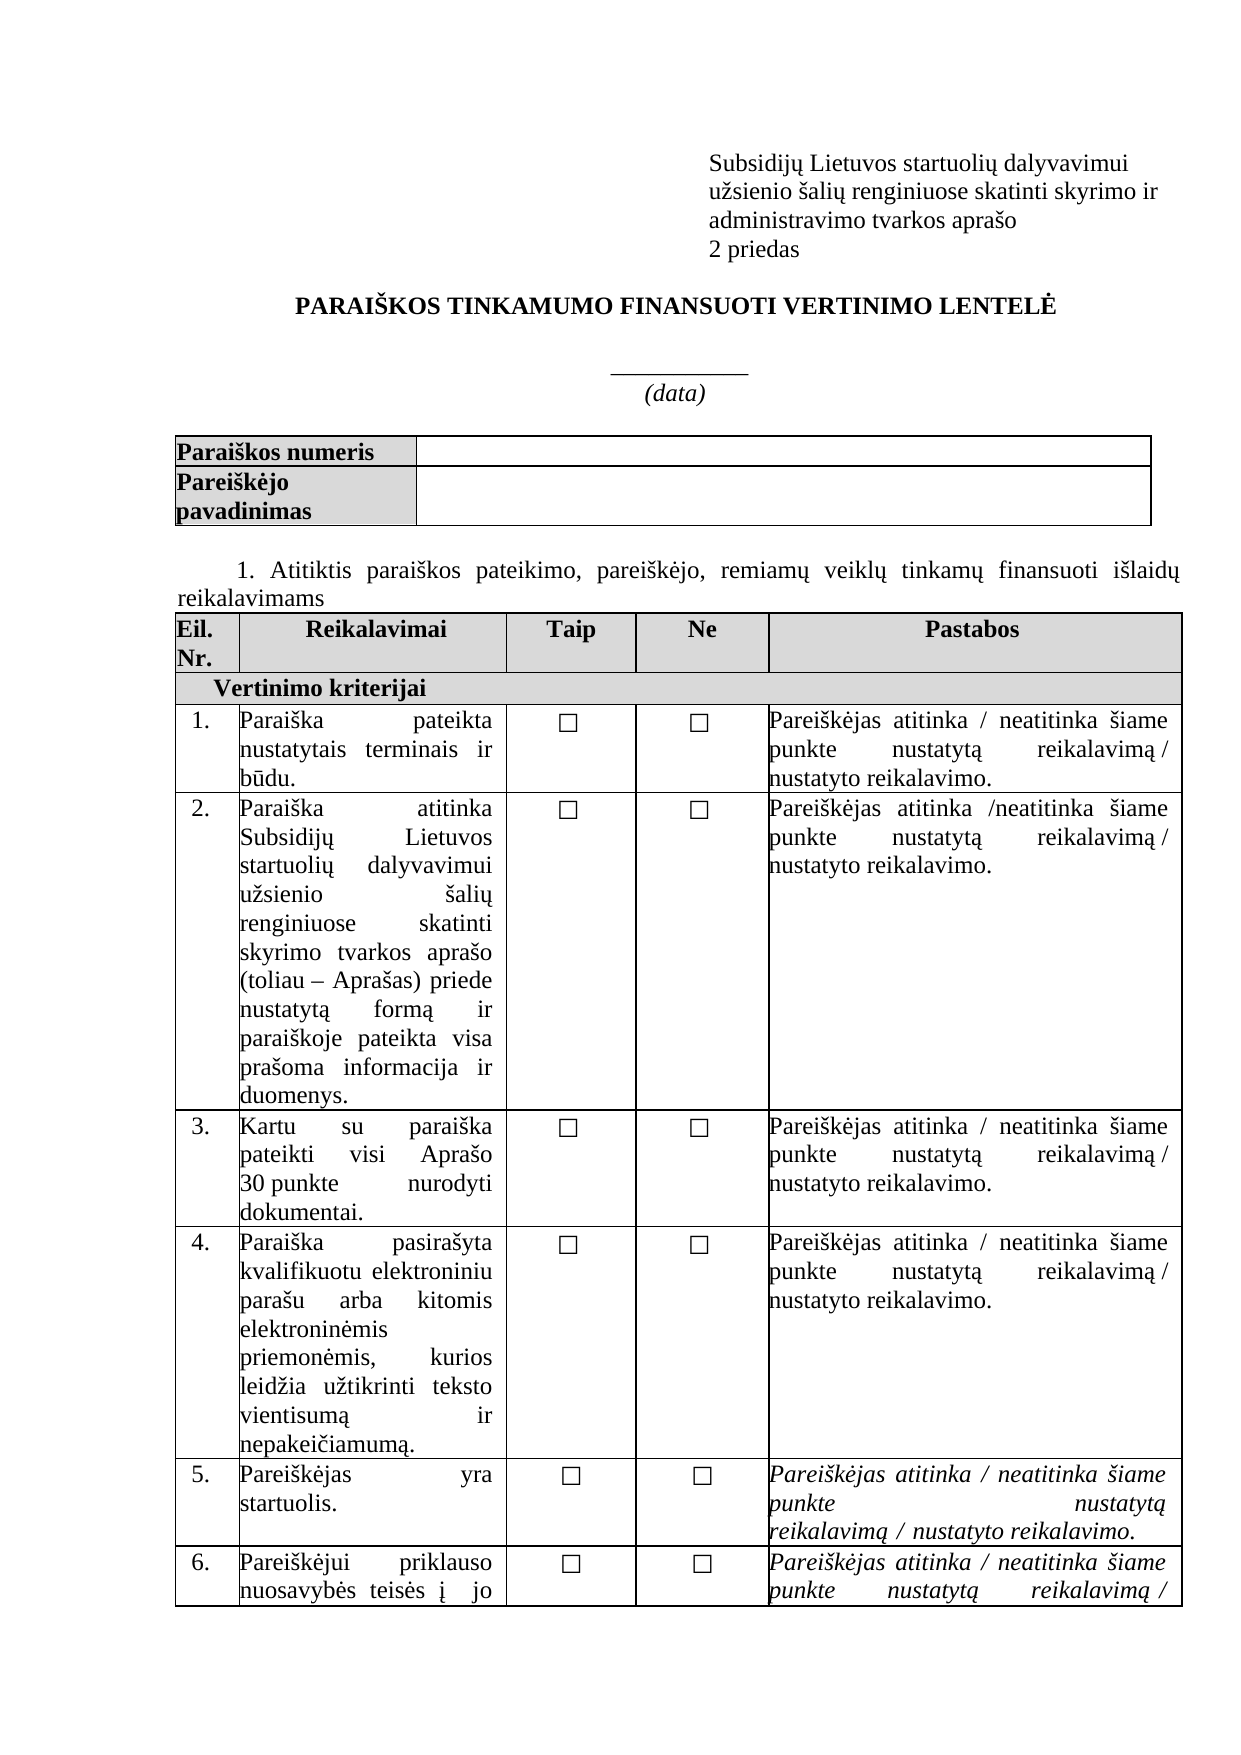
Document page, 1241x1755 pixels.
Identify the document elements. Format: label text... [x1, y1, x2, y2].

table_cell Pareiškėjas atitinka / neatitinka šiame punkte nustatytą reikalavimą / nustatyto reikalavimo. [770, 1459, 1181, 1545]
table_cell 4. [176, 1227, 239, 1457]
text (data) [177, 378, 1181, 406]
table_cell Pareiškėjas atitinka /neatitinka šiame punkte nustatytą reikalavimą / nustatyto reikalavimo. [770, 793, 1181, 1109]
table_header Pastabos [770, 614, 1181, 671]
table_cell 1. [176, 705, 239, 791]
table_cell ☐ [637, 793, 768, 1109]
table_cell ☐ [637, 1547, 768, 1605]
table_cell Pareiškėjas atitinka / neatitinka šiame punkte nustatytą reikalavimą / nustatyto reikalavimo. [770, 705, 1181, 791]
text 2 priedas [709, 234, 1181, 263]
table_cell ☐ [507, 1227, 635, 1457]
table_header [417, 437, 1150, 465]
table_cell ☐ [507, 1547, 635, 1605]
table_cell ☐ [637, 1111, 768, 1226]
table_cell Pareiškėjui priklauso nuosavybės teisės į jo [240, 1547, 506, 1605]
table_cell Pareiškėjas atitinka / neatitinka šiame punkte nustatytą reikalavimą / nustatyto reikalavimo. [770, 1227, 1181, 1457]
table_cell Kartu su paraiška pateikti visi Aprašo 30 punkte nurodyti dokumentai. [240, 1111, 506, 1226]
table_cell ☐ [507, 1111, 635, 1226]
table_header Paraiškos numeris [176, 437, 416, 465]
table_cell ☐ [637, 1227, 768, 1457]
table_cell Paraiška pasirašyta kvalifikuotu elektroniniu parašu arba kitomis elektroninėmis priemonėmis, kurios leidžia užtikrinti teksto vientisumą ir nepakeičiamumą. [240, 1227, 506, 1457]
table_cell Paraiška pateikta nustatytais terminais ir būdu. [240, 705, 506, 791]
table_cell [417, 467, 1150, 524]
table_cell 5. [176, 1459, 239, 1545]
table_cell 2. [176, 793, 239, 1109]
table_header Ne [637, 614, 768, 671]
table_cell ☐ [507, 705, 635, 791]
table_cell Pareiškėjas atitinka / neatitinka šiame punkte nustatytą reikalavimą / [770, 1547, 1181, 1605]
text PARAIŠKOS TINKAMUMO FINANSUOTI VERTINIMO LENTELĖ [177, 291, 1181, 320]
table_cell ☐ [507, 1459, 635, 1545]
table_header Eil. Nr. [176, 614, 239, 671]
table_cell Vertinimo kriterijai [176, 673, 1181, 704]
table_header Taip [507, 614, 635, 671]
table_header Reikalavimai [240, 614, 506, 671]
text užsienio šalių renginiuose skatinti skyrimo ir administravimo tvarkos aprašo [709, 176, 1181, 234]
table_cell ☐ [637, 705, 768, 791]
text Subsidijų Lietuvos startuolių dalyvavimui [709, 148, 1181, 176]
text 1. Atitiktis paraiškos pateikimo, pareiškėjo, remiamų veiklų tinkamų finansuoti išlaidų reikalavimams [177, 555, 1181, 612]
table_cell ☐ [637, 1459, 768, 1545]
table_cell ☐ [507, 793, 635, 1109]
table_cell Pareiškėjas atitinka / neatitinka šiame punkte nustatytą reikalavimą / nustatyto reikalavimo. [770, 1111, 1181, 1226]
table_cell 3. [176, 1111, 239, 1226]
table_cell Pareiškėjo pavadinimas [176, 467, 416, 524]
table_cell Pareiškėjas yra startuolis. [240, 1459, 506, 1545]
text ___________ [177, 349, 1181, 378]
table_cell 6. [176, 1547, 239, 1605]
table_cell Paraiška atitinka Subsidijų Lietuvos startuolių dalyvavimui užsienio šalių renginiuose skatinti skyrimo tvarkos aprašo (toliau – Aprašas) priede nustatytą formą ir paraiškoje pateikta visa prašoma informacija ir duomenys. [240, 793, 506, 1109]
